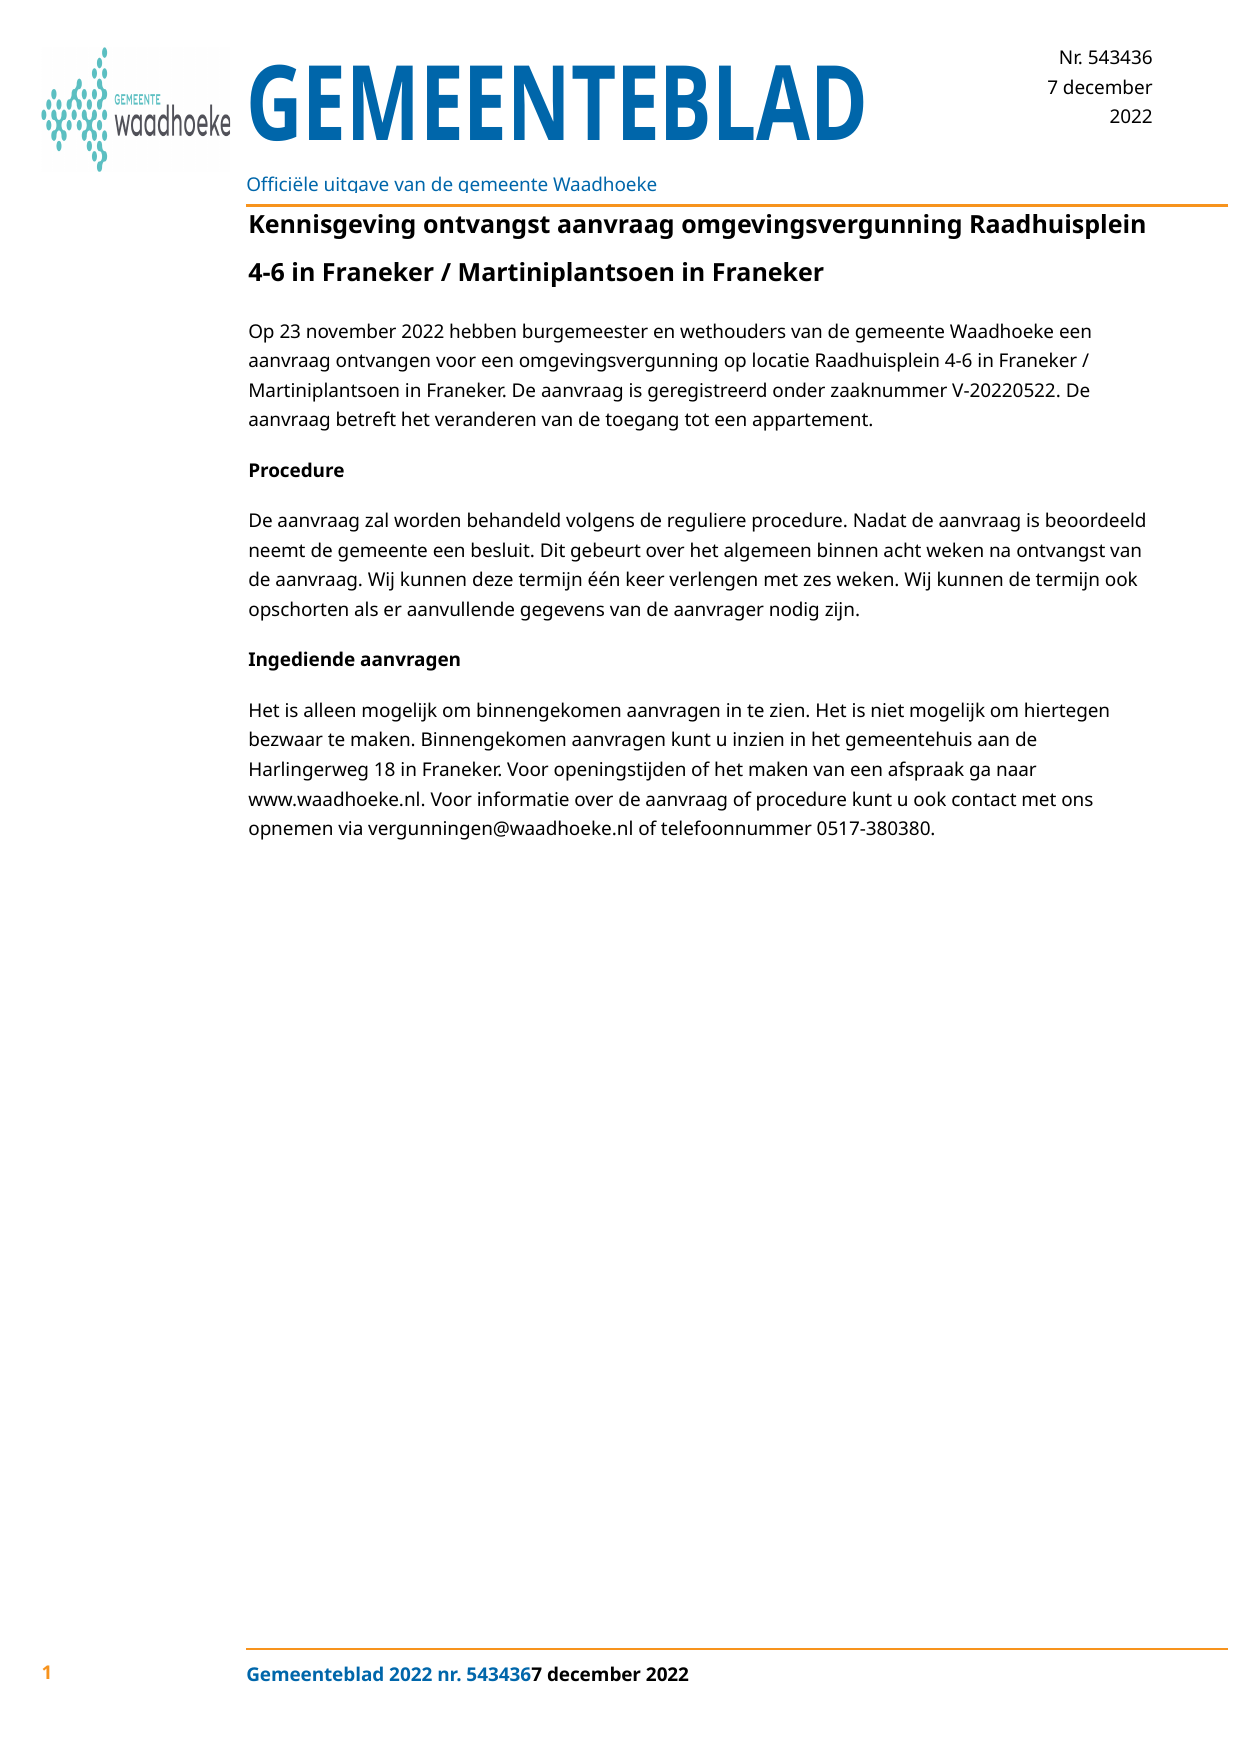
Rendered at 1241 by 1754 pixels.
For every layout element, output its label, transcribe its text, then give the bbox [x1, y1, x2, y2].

text Ingediende aanvragen [248, 647, 1152, 672]
text Kennisgeving ontvangst aanvraag omgevingsvergunning Raadhuisplein 4-6 in Franeker / Martiniplantsoen in Franeker [248, 207, 1152, 288]
text Op 23 november 2022 hebben burgemeester en wethouders van de gemeente Waadhoeke een aanvraag ontvangen voor een omgevingsvergunning op locatie Raadhuisplein 4-6 in Franeker / Martiniplantsoen in Franeker. De aanvraag is geregistreerd onder zaaknummer V-20220522. De aanvraag betreft het veranderen van de toegang tot een appartement. [248, 318, 1152, 432]
text De aanvraag zal worden behandeld volgens de reguliere procedure. Nadat de aanvraag is beoordeeld neemt de gemeente een besluit. Dit gebeurt over het algemeen binnen acht weken na ontvangst van de aanvraag. Wij kunnen deze termijn één keer verlengen met zes weken. Wij kunnen de termijn ook opschorten als er aanvullende gegevens van de aanvrager nodig zijn. [248, 507, 1152, 622]
text Procedure [248, 457, 1152, 483]
picture [41, 47, 231, 172]
text Het is alleen mogelijk om binnengekomen aanvragen in te zien. Het is niet mogelijk om hiertegen bezwaar te maken. Binnengekomen aanvragen kunt u inzien in het gemeentehuis aan de Harlingerweg 18 in Franeker. Voor openingstijden of het maken van een afspraak ga naar www.waadhoeke.nl. Voor informatie over de aanvraag of procedure kunt u ook contact met ons opnemen via vergunningen@waadhoeke.nl of telefoonnummer 0517-380380. [248, 697, 1152, 841]
